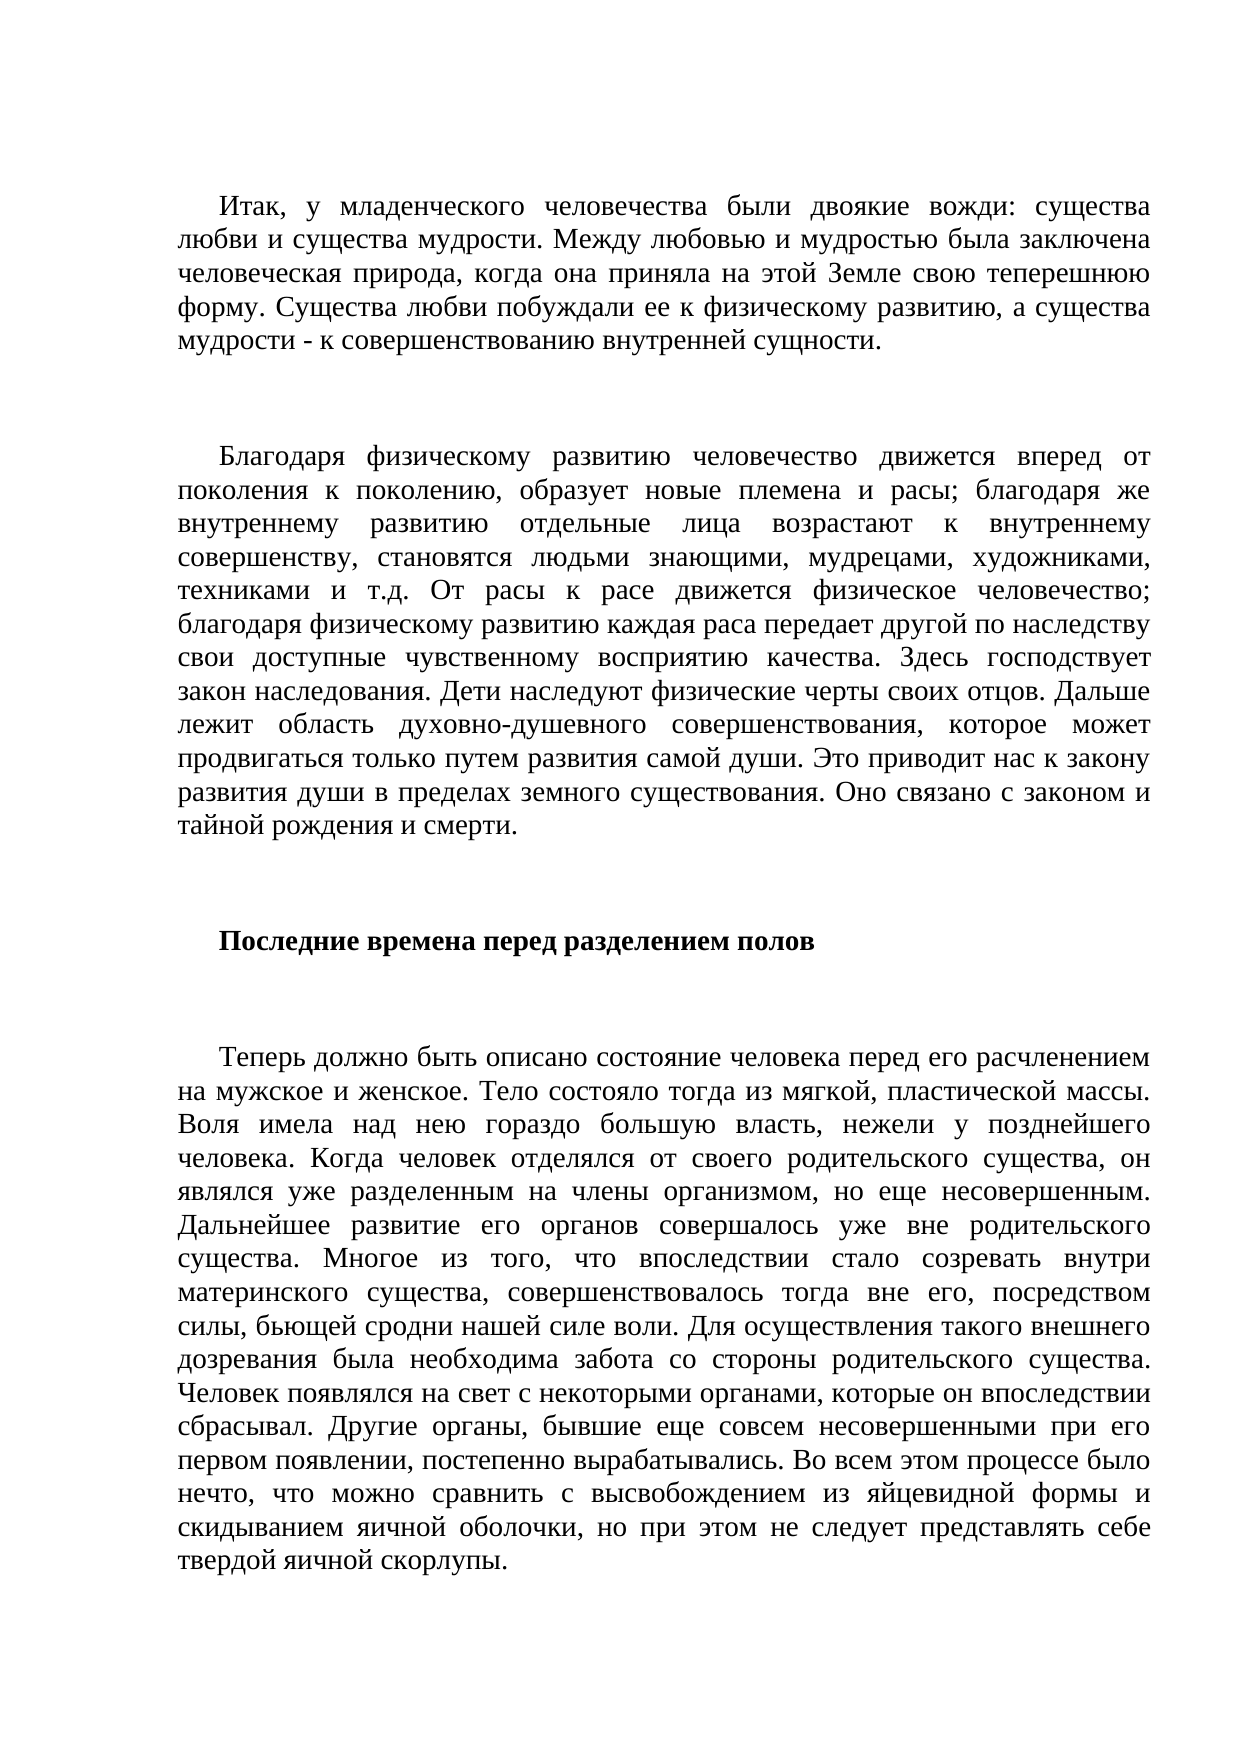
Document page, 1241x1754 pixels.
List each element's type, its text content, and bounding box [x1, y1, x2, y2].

text Благодаря физическому развитию человечество движется вперед от поколения к поколению, образует новые племена и расы; благодаря же внутреннему развитию отдельные лица возрастают к внутреннему совершенству, становятся людьми знающими, мудрецами, художниками, техниками и т.д. От расы к расе движется физическое человечество; благодаря физическому развитию каждая раса передает другой по наследству свои доступные чувственному восприятию качества. Здесь господствует закон наследования. Дети наследуют физические черты своих отцов. Дальше лежит область духовно-душевного совершенствования, которое может продвигаться только путем развития самой души. Это приводит нас к закону развития души в пределах земного существования. Оно связано с законом и тайной рождения и смерти. [177, 438, 1152, 841]
text Итак, у младенческого человечества были двоякие вожди: существа любви и существа мудрости. Между любовью и мудростью была заключена человеческая природа, когда она приняла на этой Земле свою теперешнюю форму. Существа любви побуждали ее к физическому развитию, а существа мудрости - к совершенствованию внутренней сущности. [177, 188, 1152, 356]
text Теперь должно быть описано состояние человека перед его расчленением на мужское и женское. Тело состояло тогда из мягкой, пластической массы. Воля имела над нею гораздо большую власть, нежели у позднейшего человека. Когда человек отделялся от своего родительского существа, он являлся уже разделенным на члены организмом, но еще несовершенным. Дальнейшее развитие его органов совершалось уже вне родительского существа. Многое из того, что впоследствии стало созревать внутри материнского существа, совершенствовалось тогда вне его, посредством силы, бьющей сродни нашей силе воли. Для осуществления такого внешнего дозревания была необходима забота со стороны родительского существа. Человек появлялся на свет с некоторыми органами, которые он впоследствии сбрасывал. Другие органы, бывшие еще совсем несовершенными при его первом появлении, постепенно вырабатывались. Во всем этом процессе было нечто, что можно сравнить с высвобождением из яйцевидной формы и скидыванием яичной оболочки, но при этом не следует представлять себе твердой яичной скорлупы. [177, 1039, 1152, 1576]
subtitle Последние времена перед разделением полов [177, 923, 1152, 957]
